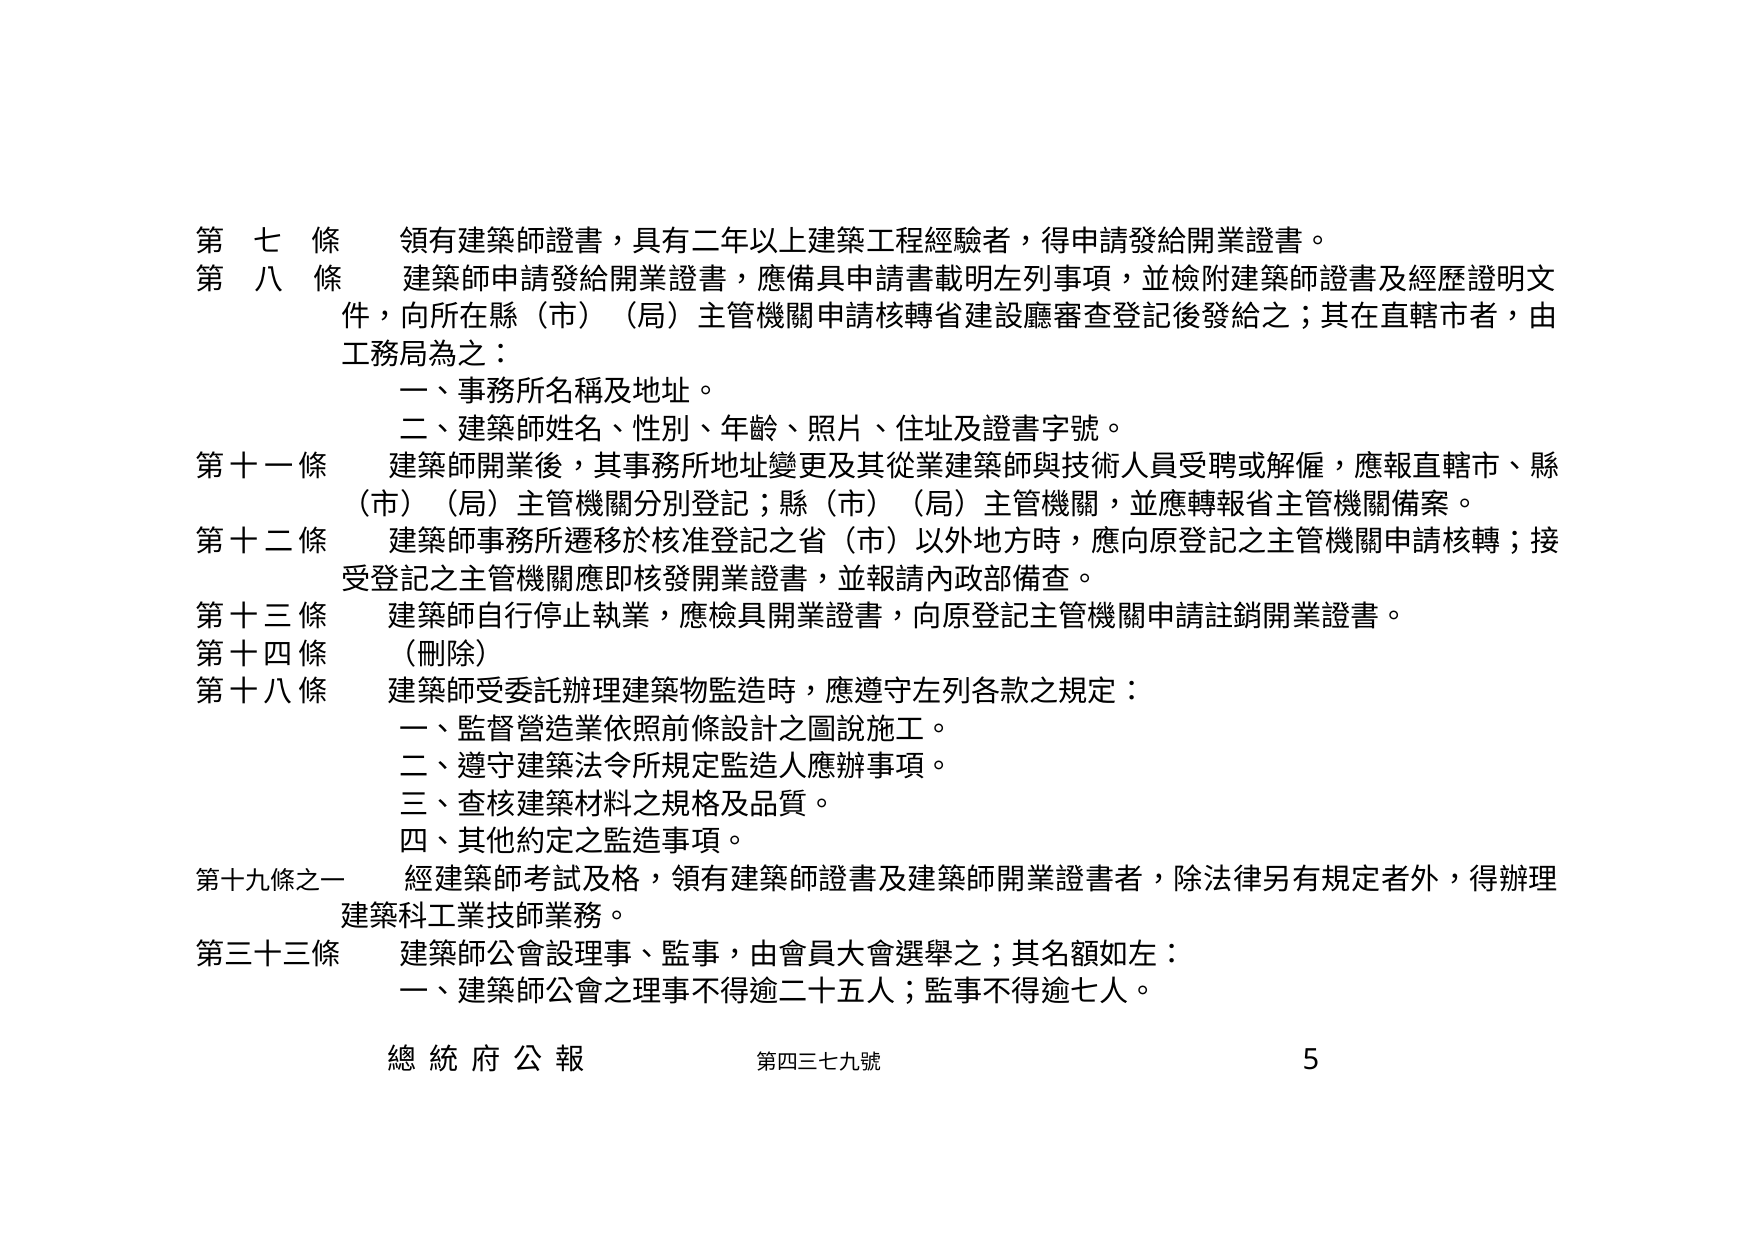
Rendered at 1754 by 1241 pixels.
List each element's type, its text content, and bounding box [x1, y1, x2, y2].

text 四、其他約定之監造事項。 [399, 822, 1559, 859]
text 第十二條 建築師事務所遷移於核准登記之省（市）以外地方時，應向原登記之主管機關申請核轉；接受登記之主管機關應即核發開業證書，並報請內政部備查。 [195, 522, 1559, 597]
text 第 八 條 建築師申請發給開業證書，應備具申請書載明左列事項，並檢附建築師證書及經歷證明文件，向所在縣（市）（局）主管機關申請核轉省建設廳審查登記後發給之；其在直轄市者，由工務局為之： [195, 259, 1559, 372]
text 第三十三條 建築師公會設理事、監事，由會員大會選舉之；其名額如左： [195, 934, 1559, 972]
text 一、建築師公會之理事不得逾二十五人；監事不得逾七人。 [399, 972, 1559, 1009]
text 第十九條之一 經建築師考試及格，領有建築師證書及建築師開業證書者，除法律另有規定者外，得辦理建築科工業技師業務。 [195, 859, 1559, 934]
text 第十八條 建築師受委託辦理建築物監造時，應遵守左列各款之規定： [195, 672, 1559, 709]
text 一、監督營造業依照前條設計之圖說施工。 [399, 709, 1559, 747]
text 三、查核建築材料之規格及品質。 [399, 784, 1559, 822]
text 第十四條 （刪除） [195, 634, 1559, 672]
text 第十三條 建築師自行停止執業，應檢具開業證書，向原登記主管機關申請註銷開業證書。 [195, 597, 1559, 634]
text 第 七 條 領有建築師證書，具有二年以上建築工程經驗者，得申請發給開業證書。 [195, 222, 1559, 259]
text 一、事務所名稱及地址。 [399, 372, 1559, 409]
text 第十一條 建築師開業後，其事務所地址變更及其從業建築師與技術人員受聘或解僱，應報直轄市、縣（市）（局）主管機關分別登記；縣（市）（局）主管機關，並應轉報省主管機關備案。 [195, 447, 1559, 522]
text 二、建築師姓名、性別、年齡、照片、住址及證書字號。 [399, 409, 1559, 447]
text 二、遵守建築法令所規定監造人應辦事項。 [399, 747, 1559, 784]
